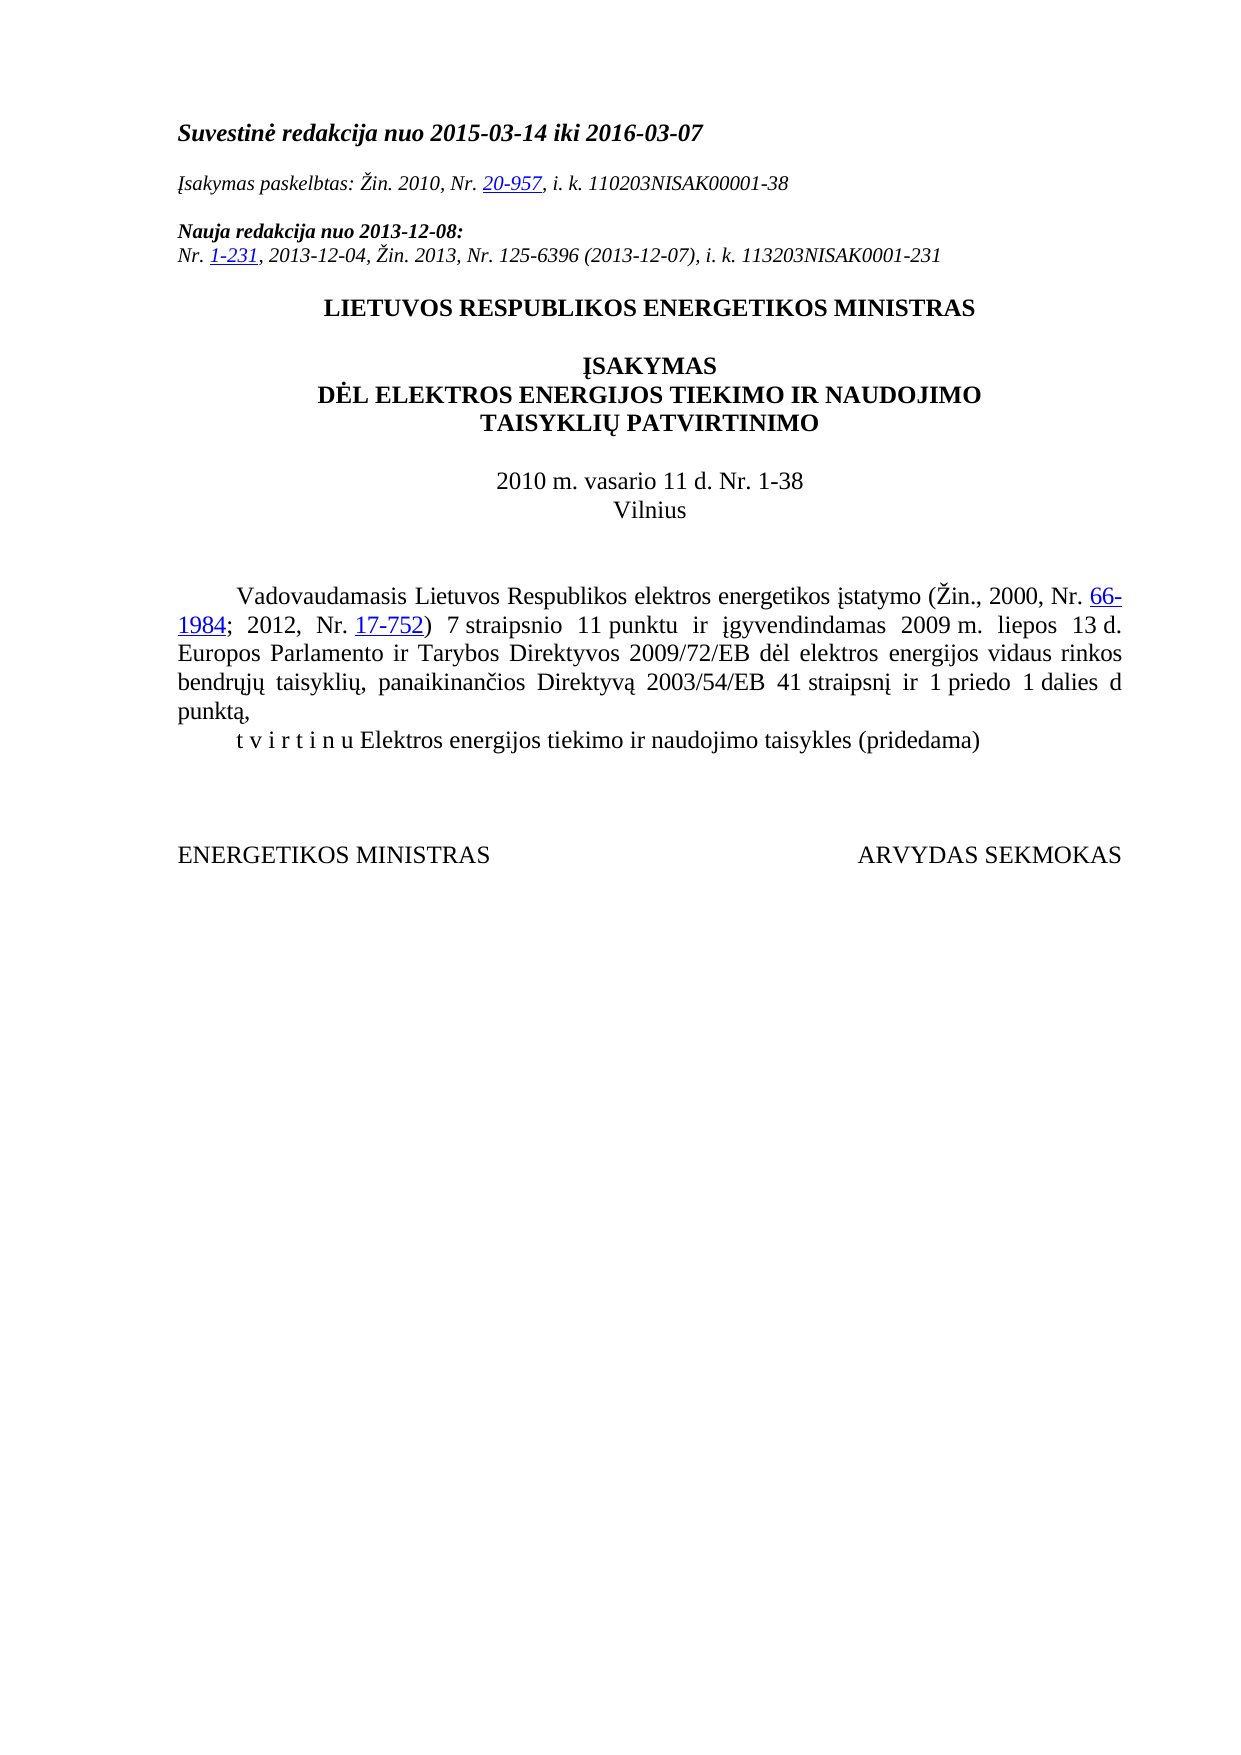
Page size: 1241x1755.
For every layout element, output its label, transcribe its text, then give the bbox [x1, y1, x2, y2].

text Nauja redakcija nuo 2013-12-08: [177, 219, 1122, 243]
text TAISYKLIŲ PATVIRTINIMO [177, 408, 1122, 437]
text 2010 m. vasario 11 d. Nr. 1-38 [177, 466, 1122, 495]
text Suvestinė redakcija nuo 2015-03-14 iki 2016-03-07 [177, 118, 1122, 147]
text Vadovaudamasis Lietuvos Respublikos elektros energetikos įstatymo (Žin., 2000, Nr. 66-1984; 2012, Nr. 17-752) 7 straipsnio 11 punktu ir įgyvendindamas 2009 m. liepos 13 d. Europos Parlamento ir Tarybos Direktyvos 2009/72/EB dėl elektros energijos vidaus rinkos bendrųjų taisyklių, panaikinančios Direktyvą 2003/54/EB 41 straipsnį ir 1 priedo 1 dalies d punktą, [177, 581, 1122, 725]
text LIETUVOS RESPUBLIKOS ENERGETIKOS MINISTRAS [177, 293, 1122, 322]
text ENERGETIKOS MINISTRAS ARVYDAS SEKMOKAS [177, 840, 1122, 868]
text ĮSAKYMAS [177, 351, 1122, 380]
text DĖL ELEKTROS ENERGIJOS TIEKIMO IR NAUDOJIMO [177, 380, 1122, 408]
text t v i r t i n u Elektros energijos tiekimo ir naudojimo taisykles (pridedama) [177, 725, 1122, 753]
text Nr. 1-231, 2013-12-04, Žin. 2013, Nr. 125-6396 (2013-12-07), i. k. 113203NISAK0001-231 [177, 243, 1122, 267]
text Vilnius [177, 495, 1122, 523]
text Įsakymas paskelbtas: Žin. 2010, Nr. 20-957, i. k. 110203NISAK00001-38 [177, 171, 1122, 195]
